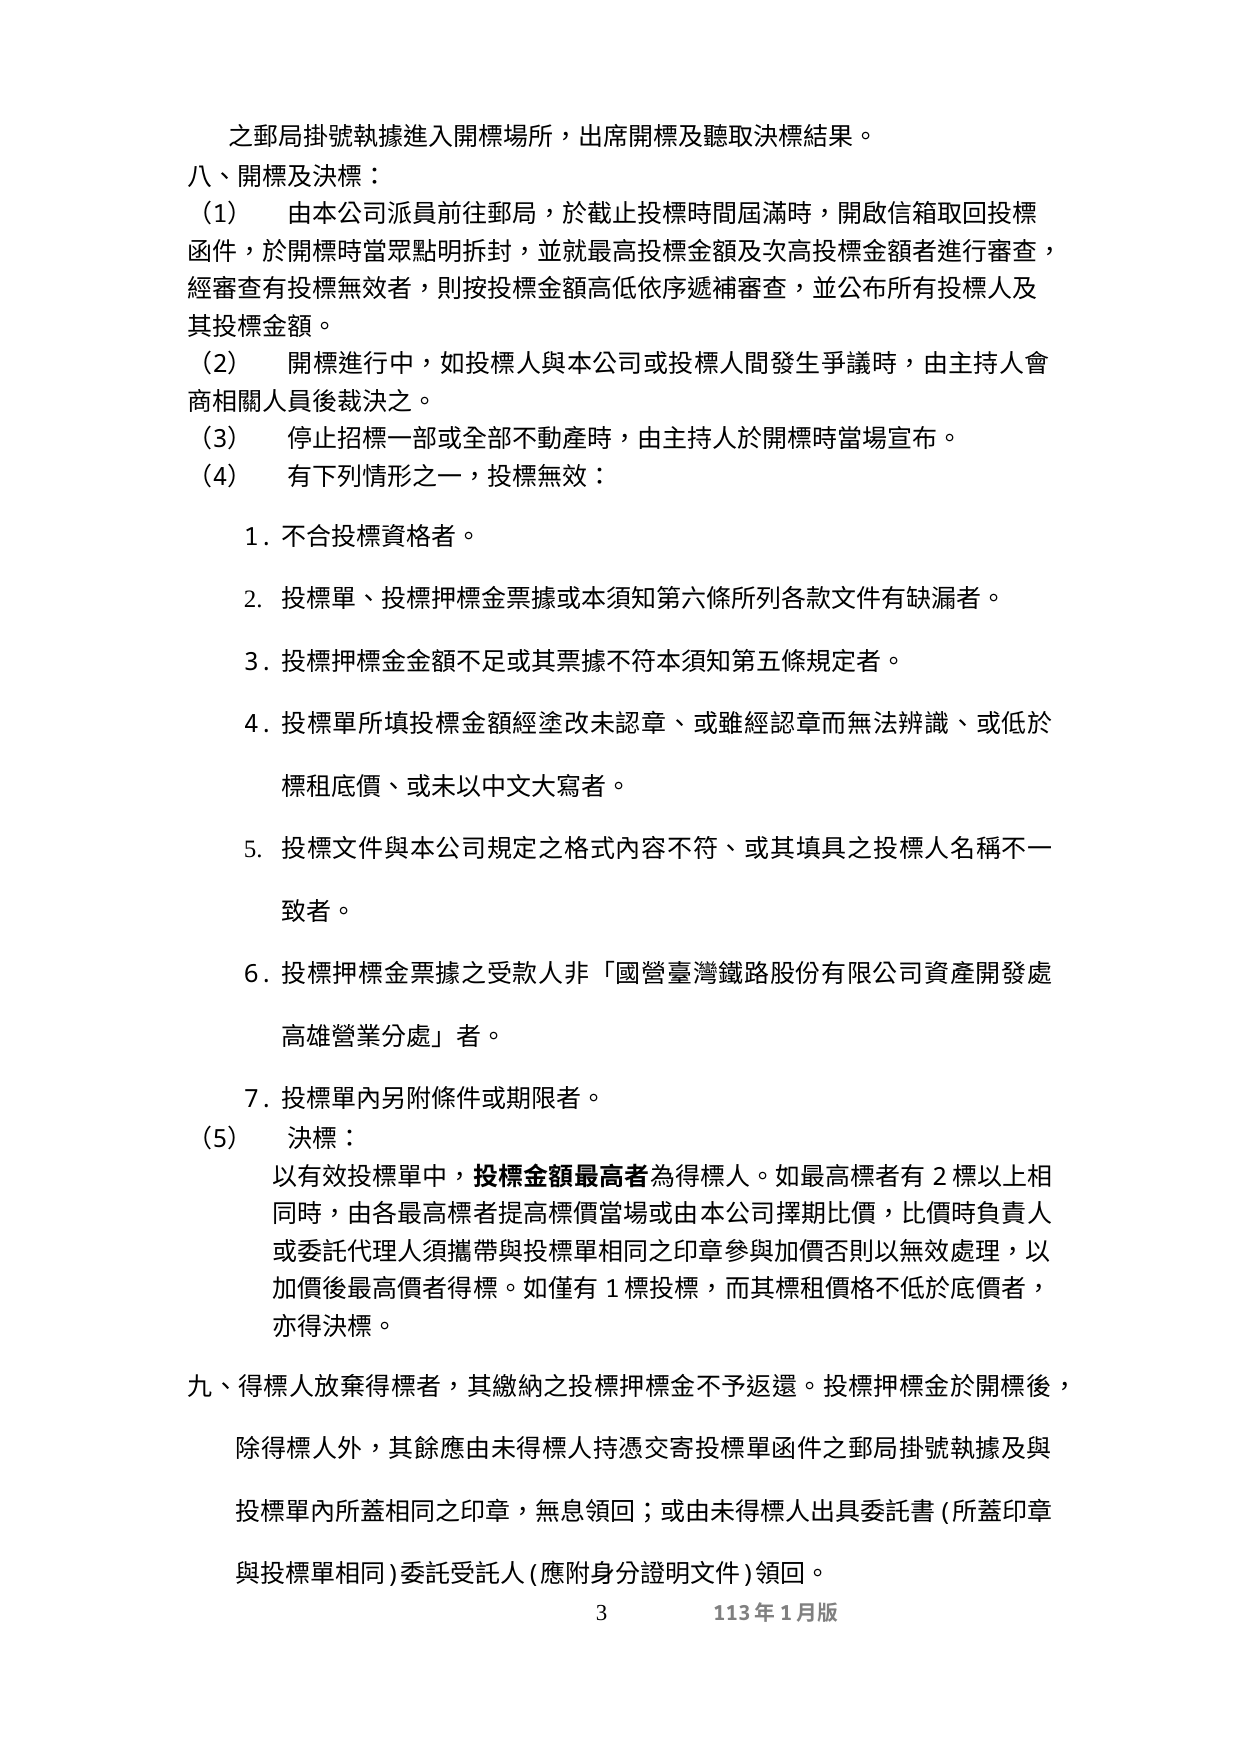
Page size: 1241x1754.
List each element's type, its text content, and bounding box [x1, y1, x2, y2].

list 投標文件與本公司規定之格式內容不符、或其填具之投標人名稱不一致者。 [244, 805, 1053, 930]
list 由本公司派員前往郵局，於截止投標時間屆滿時，開啟信箱取回投標函件，於開標時當眾點明拆封，並就最高投標金額及次高投標金額者進行審查，經審查有投標無效者，則按投標金額高低依序遞補審查，並公布所有投標人及其投標金額。 [187, 192, 1051, 342]
text 八、開標及決標： [187, 155, 1053, 192]
text 以有效投標單中，投標金額最高者為得標人。如最高標者有2標以上相同時，由各最高標者提高標價當場或由本公司擇期比價，比價時負責人或委託代理人須攜帶與投標單相同之印章參與加價否則以無效處理，以加價後最高價者得標。如僅有1標投標，而其標租價格不低於底價者，亦得決標。 [272, 1155, 1053, 1342]
list 投標單所填投標金額經塗改未認章、或雖經認章而無法辨識、或低於標租底價、或未以中文大寫者。 [244, 680, 1053, 805]
list 決標： [187, 1117, 1051, 1155]
text 九、得標人放棄得標者，其繳納之投標押標金不予返還。投標押標金於開標後，除得標人外，其餘應由未得標人持憑交寄投標單函件之郵局掛號執據及與投標單內所蓋相同之印章，無息領回；或由未得標人出具委託書(所蓋印章與投標單相同)委託受託人(應附身分證明文件)領回。 [187, 1342, 1053, 1592]
list 開標進行中，如投標人與本公司或投標人間發生爭議時，由主持人會商相關人員後裁決之。 [187, 342, 1051, 417]
list 投標單、投標押標金票據或本須知第六條所列各款文件有缺漏者。 [244, 555, 1053, 617]
list 投標押標金票據之受款人非「國營臺灣鐵路股份有限公司資產開發處高雄營業分處」者。 [244, 930, 1053, 1055]
list 有下列情形之一，投標無效： [187, 455, 1051, 492]
list 投標單內另附條件或期限者。 [244, 1055, 1053, 1117]
list 不合投標資格者。 [244, 492, 1053, 555]
list 投標押標金金額不足或其票據不符本須知第五條規定者。 [244, 617, 1053, 680]
text 之郵局掛號執據進入開標場所，出席開標及聽取決標結果。 [187, 92, 1053, 155]
list 停止招標一部或全部不動產時，由主持人於開標時當場宣布。 [187, 417, 1051, 455]
